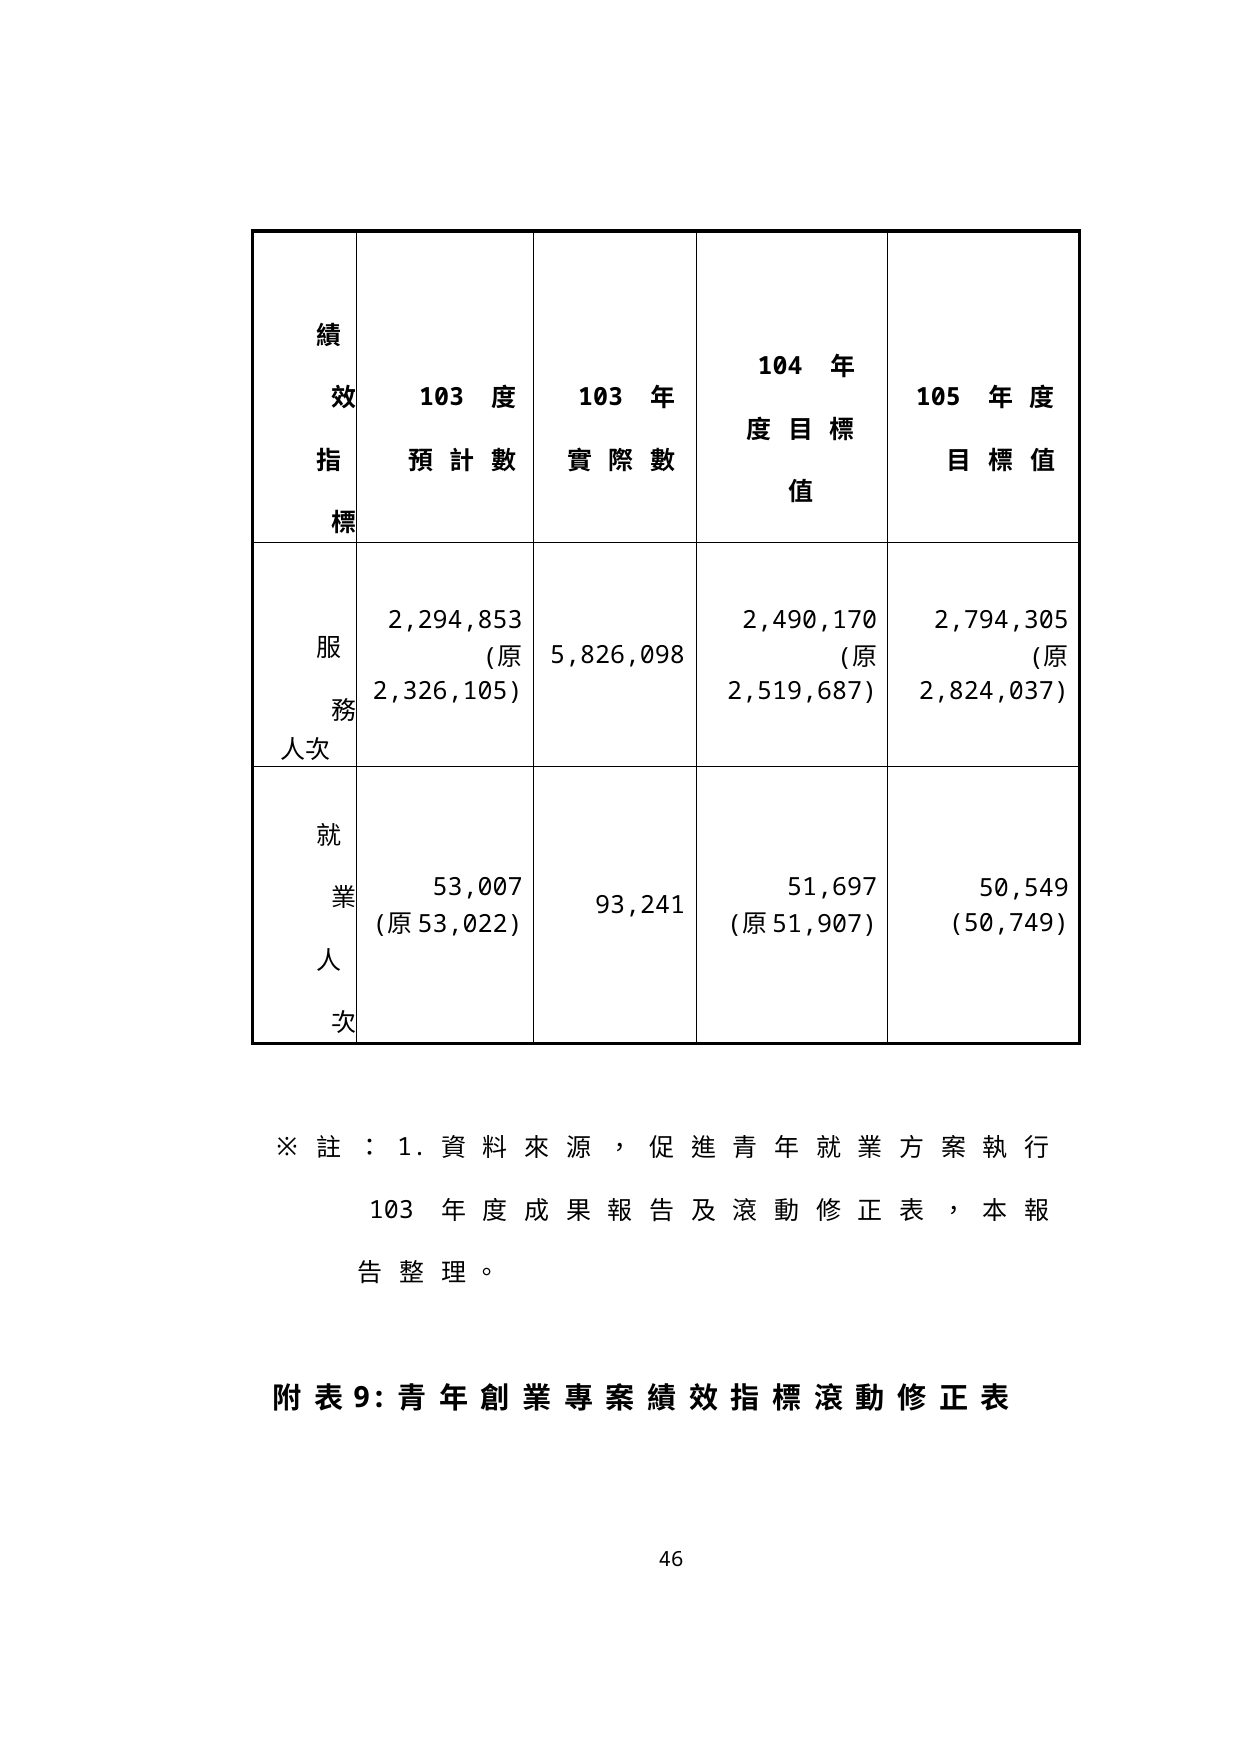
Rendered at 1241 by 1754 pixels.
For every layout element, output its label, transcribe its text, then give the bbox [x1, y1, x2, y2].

table_cell 服務 人次 [254, 543, 356, 766]
table_header 104年度目標值 [697, 233, 887, 542]
table_cell 2,794,305 (原2,824,037) [888, 543, 1078, 766]
table_cell 50,549 (50,749) [888, 767, 1078, 1042]
table_header 103年實際數 [534, 233, 696, 542]
table_cell 51,697 (原51,907) [697, 767, 887, 1042]
text 附表9:青年創業專案績效指標滾動修正表 [242, 1354, 1058, 1417]
table_cell 93,241 [534, 767, 696, 1042]
table_header 103度預計數 [357, 233, 533, 542]
table_header 105年度目標值 [888, 233, 1078, 542]
table_cell 就業 人次 [254, 767, 356, 1042]
table_cell 53,007 (原53,022) [357, 767, 533, 1042]
table_cell 5,826,098 [534, 543, 696, 766]
table_header 績效 指標 [254, 233, 356, 542]
table_cell 2,294,853 (原2,326,105) [357, 543, 533, 766]
table_cell 2,490,170 (原2,519,687) [697, 543, 887, 766]
text ※註：1.資料來源，促進青年就業方案執行103年度成果報告及滾動修正表，本報告整理。 [242, 1104, 1058, 1292]
